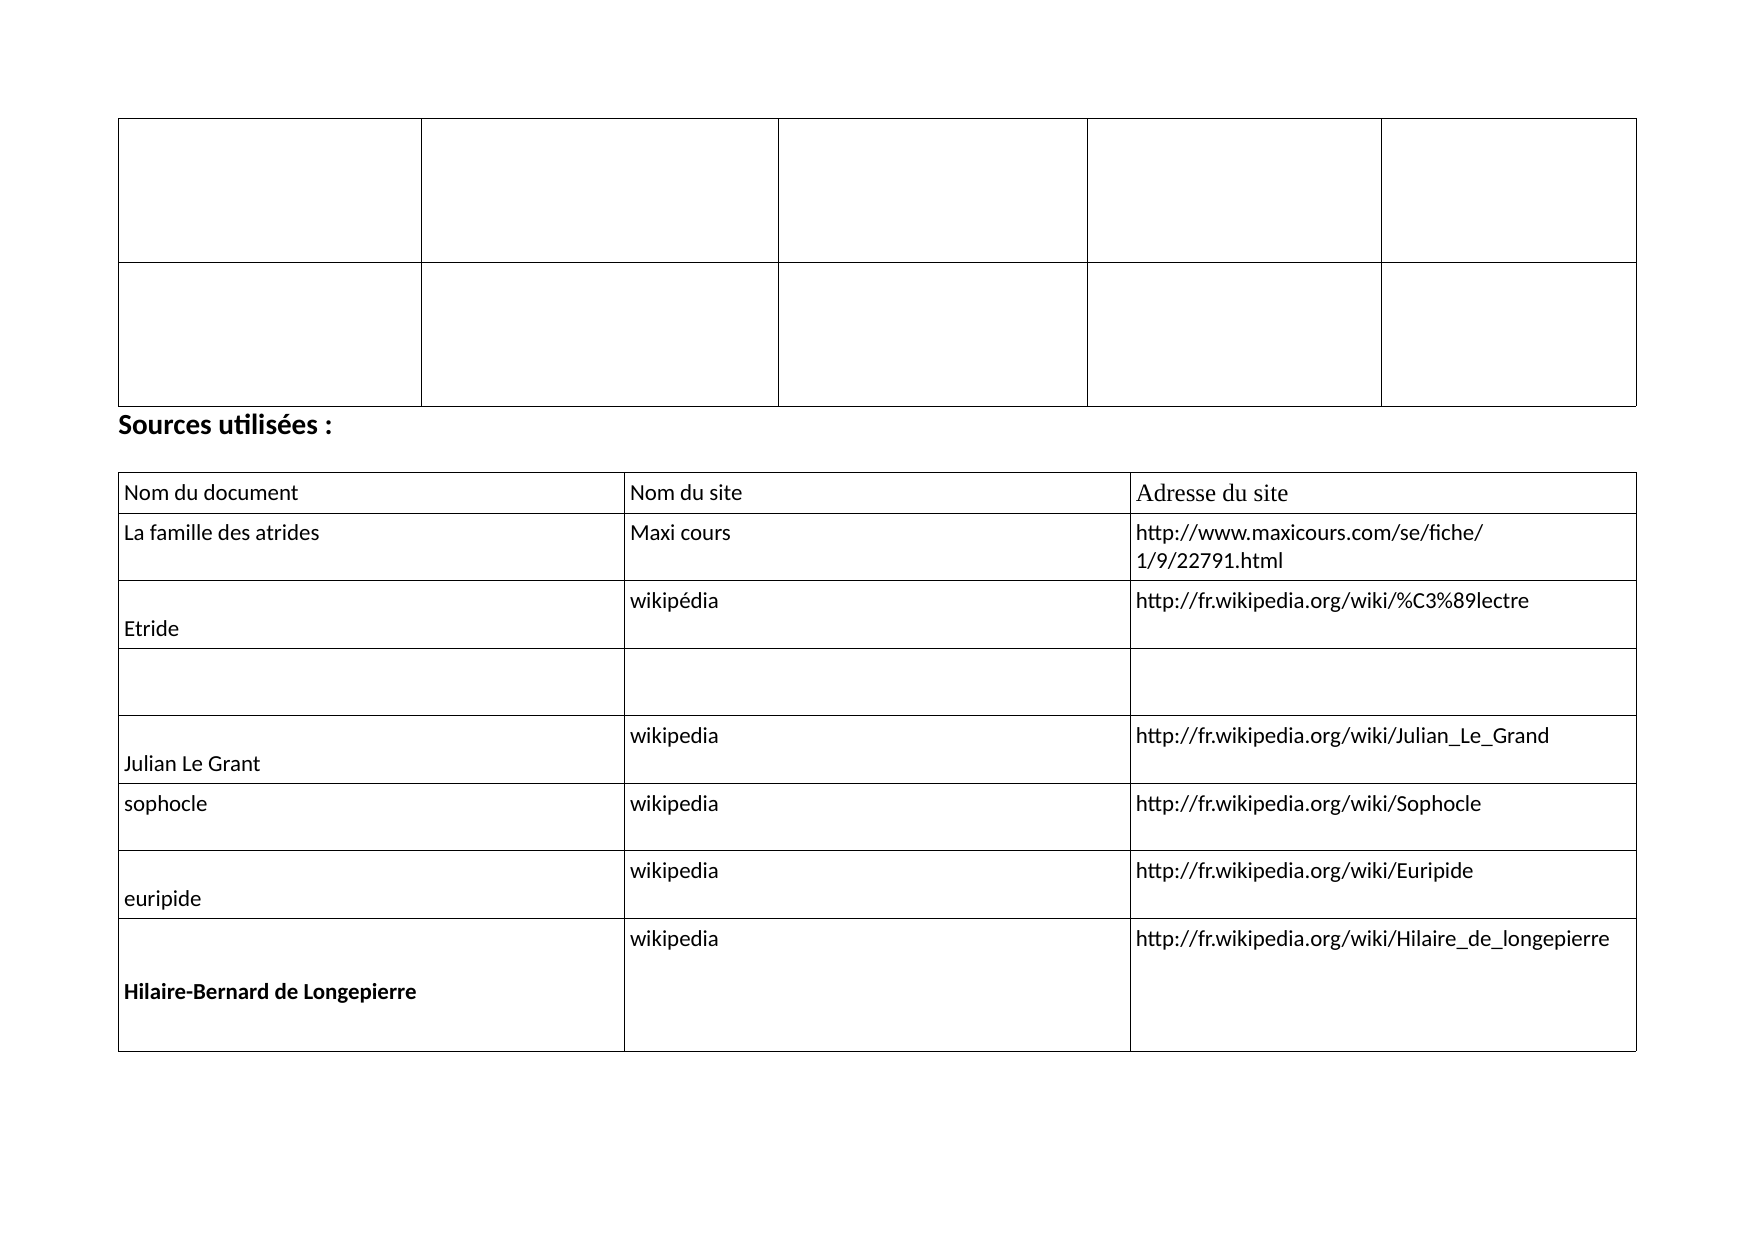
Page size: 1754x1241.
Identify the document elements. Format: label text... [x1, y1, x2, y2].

table_cell wikipédia [625, 581, 1130, 648]
table_cell [779, 263, 1087, 406]
table_cell [119, 263, 421, 406]
table_cell [422, 119, 778, 262]
table_cell euripide [119, 851, 624, 918]
table_header Adresse du site [1131, 473, 1636, 512]
table_cell [1382, 263, 1636, 406]
table_cell [1088, 263, 1381, 406]
table_cell La famille des atrides [119, 514, 624, 580]
table_cell Julian Le Grant [119, 716, 624, 783]
table_header Nom du site [625, 473, 1130, 512]
table_cell http://fr.wikipedia.org/wiki/Julian_Le_Grand [1131, 716, 1636, 783]
table_cell [1088, 119, 1381, 262]
table_cell [1131, 649, 1636, 715]
table_header Nom du document [119, 473, 624, 512]
table_cell [119, 649, 624, 715]
table_cell [779, 119, 1087, 262]
table_cell [422, 263, 778, 406]
table_cell Maxi cours [625, 514, 1130, 580]
table_cell http://fr.wikipedia.org/wiki/Euripide [1131, 851, 1636, 918]
table_cell http://www.maxicours.com/se/fiche/1/9/22791.html [1131, 514, 1636, 580]
table_cell wikipedia [625, 851, 1130, 918]
table_cell [625, 649, 1130, 715]
table_cell http://fr.wikipedia.org/wiki/Sophocle [1131, 784, 1636, 850]
table_cell wikipedia [625, 919, 1130, 1051]
table_cell http://fr.wikipedia.org/wiki/Hilaire_de_longepierre [1131, 919, 1636, 1051]
table_cell [119, 119, 421, 262]
table_cell [1382, 119, 1636, 262]
table_cell Etride [119, 581, 624, 648]
table_cell http://fr.wikipedia.org/wiki/%C3%89lectre [1131, 581, 1636, 648]
table_cell wikipedia [625, 716, 1130, 783]
table_cell sophocle [119, 784, 624, 850]
text Sources utilisées : [118, 407, 1636, 442]
table_cell Hilaire-Bernard de Longepierre [119, 919, 624, 1051]
table_cell wikipedia [625, 784, 1130, 850]
